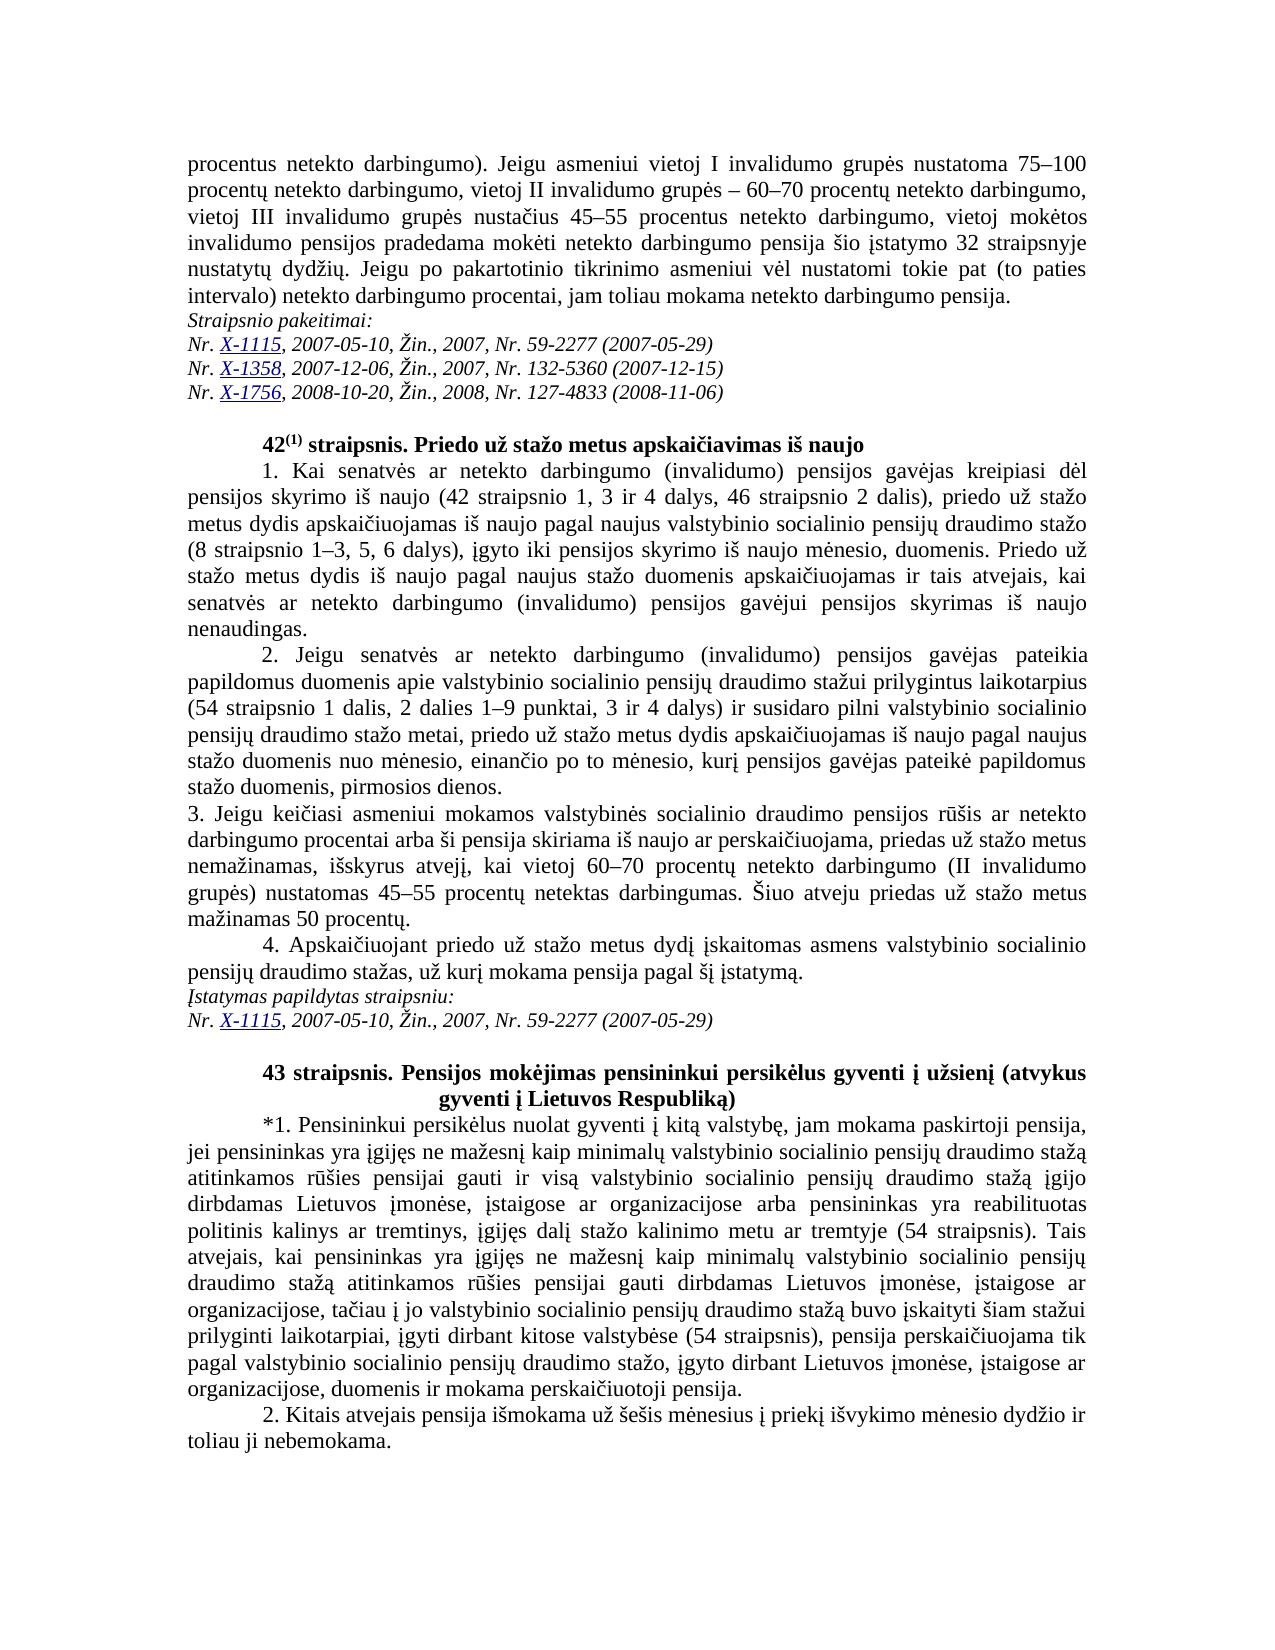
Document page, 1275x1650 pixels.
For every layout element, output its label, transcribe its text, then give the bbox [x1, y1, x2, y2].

text 43 straipsnis. Pensijos mokėjimas pensininkui persikėlus gyventi į užsienį (atvykus gyventi į Lietuvos Respubliką) [262, 1059, 1087, 1111]
text Straipsnio pakeitimai: [187, 308, 1088, 332]
text 4. Apskaičiuojant priedo už stažo metus dydį įskaitomas asmens valstybinio socialinio pensijų draudimo stažas, už kurį mokama pensija pagal šį įstatymą. [187, 931, 1088, 984]
text 1. Kai senatvės ar netekto darbingumo (invalidumo) pensijos gavėjas kreipiasi dėl pensijos skyrimo iš naujo (42 straipsnio 1, 3 ir 4 dalys, 46 straipsnio 2 dalis), priedo už stažo metus dydis apskaičiuojamas iš naujo pagal naujus valstybinio socialinio pensijų draudimo stažo (8 straipsnio 1–3, 5, 6 dalys), įgyto iki pensijos skyrimo iš naujo mėnesio, duomenis. Priedo už stažo metus dydis iš naujo pagal naujus stažo duomenis apskaičiuojamas ir tais atvejais, kai senatvės ar netekto darbingumo (invalidumo) pensijos gavėjui pensijos skyrimas iš naujo nenaudingas. [187, 457, 1088, 642]
text 2. Jeigu senatvės ar netekto darbingumo (invalidumo) pensijos gavėjas pateikia papildomus duomenis apie valstybinio socialinio pensijų draudimo stažui prilygintus laikotarpius (54 straipsnio 1 dalis, 2 dalies 1–9 punktai, 3 ir 4 dalys) ir susidaro pilni valstybinio socialinio pensijų draudimo stažo metai, priedo už stažo metus dydis apskaičiuojamas iš naujo pagal naujus stažo duomenis nuo mėnesio, einančio po to mėnesio, kurį pensijos gavėjas pateikė papildomus stažo duomenis, pirmosios dienos. [187, 642, 1088, 800]
text Įstatymas papildytas straipsniu: [187, 984, 1088, 1008]
text Nr. X-1358, 2007-12-06, Žin., 2007, Nr. 132-5360 (2007-12-15) [187, 356, 1088, 380]
text 3. Jeigu keičiasi asmeniui mokamos valstybinės socialinio draudimo pensijos rūšis ar netekto darbingumo procentai arba ši pensija skiriama iš naujo ar perskaičiuojama, priedas už stažo metus nemažinamas, išskyrus atvejį, kai vietoj 60–70 procentų netekto darbingumo (II invalidumo grupės) nustatomas 45–55 procentų netektas darbingumas. Šiuo atveju priedas už stažo metus mažinamas 50 procentų. [187, 800, 1088, 931]
text *1. Pensininkui persikėlus nuolat gyventi į kitą valstybę, jam mokama paskirtoji pensija, jei pensininkas yra įgijęs ne mažesnį kaip minimalų valstybinio socialinio pensijų draudimo stažą atitinkamos rūšies pensijai gauti ir visą valstybinio socialinio pensijų draudimo stažą įgijo dirbdamas Lietuvos įmonėse, įstaigose ar organizacijose arba pensininkas yra reabilituotas politinis kalinys ar tremtinys, įgijęs dalį stažo kalinimo metu ar tremtyje (54 straipsnis). Tais atvejais, kai pensininkas yra įgijęs ne mažesnį kaip minimalų valstybinio socialinio pensijų draudimo stažą atitinkamos rūšies pensijai gauti dirbdamas Lietuvos įmonėse, įstaigose ar organizacijose, tačiau į jo valstybinio socialinio pensijų draudimo stažą buvo įskaityti šiam stažui prilyginti laikotarpiai, įgyti dirbant kitose valstybėse (54 straipsnis), pensija perskaičiuojama tik pagal valstybinio socialinio pensijų draudimo stažo, įgyto dirbant Lietuvos įmonėse, įstaigose ar organizacijose, duomenis ir mokama perskaičiuotoji pensija. [187, 1111, 1087, 1401]
text procentus netekto darbingumo). Jeigu asmeniui vietoj I invalidumo grupės nustatoma 75–100 procentų netekto darbingumo, vietoj II invalidumo grupės – 60–70 procentų netekto darbingumo, vietoj III invalidumo grupės nustačius 45–55 procentus netekto darbingumo, vietoj mokėtos invalidumo pensijos pradedama mokėti netekto darbingumo pensija šio įstatymo 32 straipsnyje nustatytų dydžių. Jeigu po pakartotinio tikrinimo asmeniui vėl nustatomi tokie pat (to paties intervalo) netekto darbingumo procentai, jam toliau mokama netekto darbingumo pensija. [187, 150, 1088, 308]
text Nr. X-1756, 2008-10-20, Žin., 2008, Nr. 127-4833 (2008-11-06) [187, 380, 1088, 404]
text Nr. X-1115, 2007-05-10, Žin., 2007, Nr. 59-2277 (2007-05-29) [187, 1008, 1088, 1032]
text 42(1) straipsnis. Priedo už stažo metus apskaičiavimas iš naujo [187, 431, 1088, 457]
text Nr. X-1115, 2007-05-10, Žin., 2007, Nr. 59-2277 (2007-05-29) [187, 332, 1088, 356]
text 2. Kitais atvejais pensija išmokama už šešis mėnesius į priekį išvykimo mėnesio dydžio ir toliau ji nebemokama. [187, 1401, 1087, 1454]
